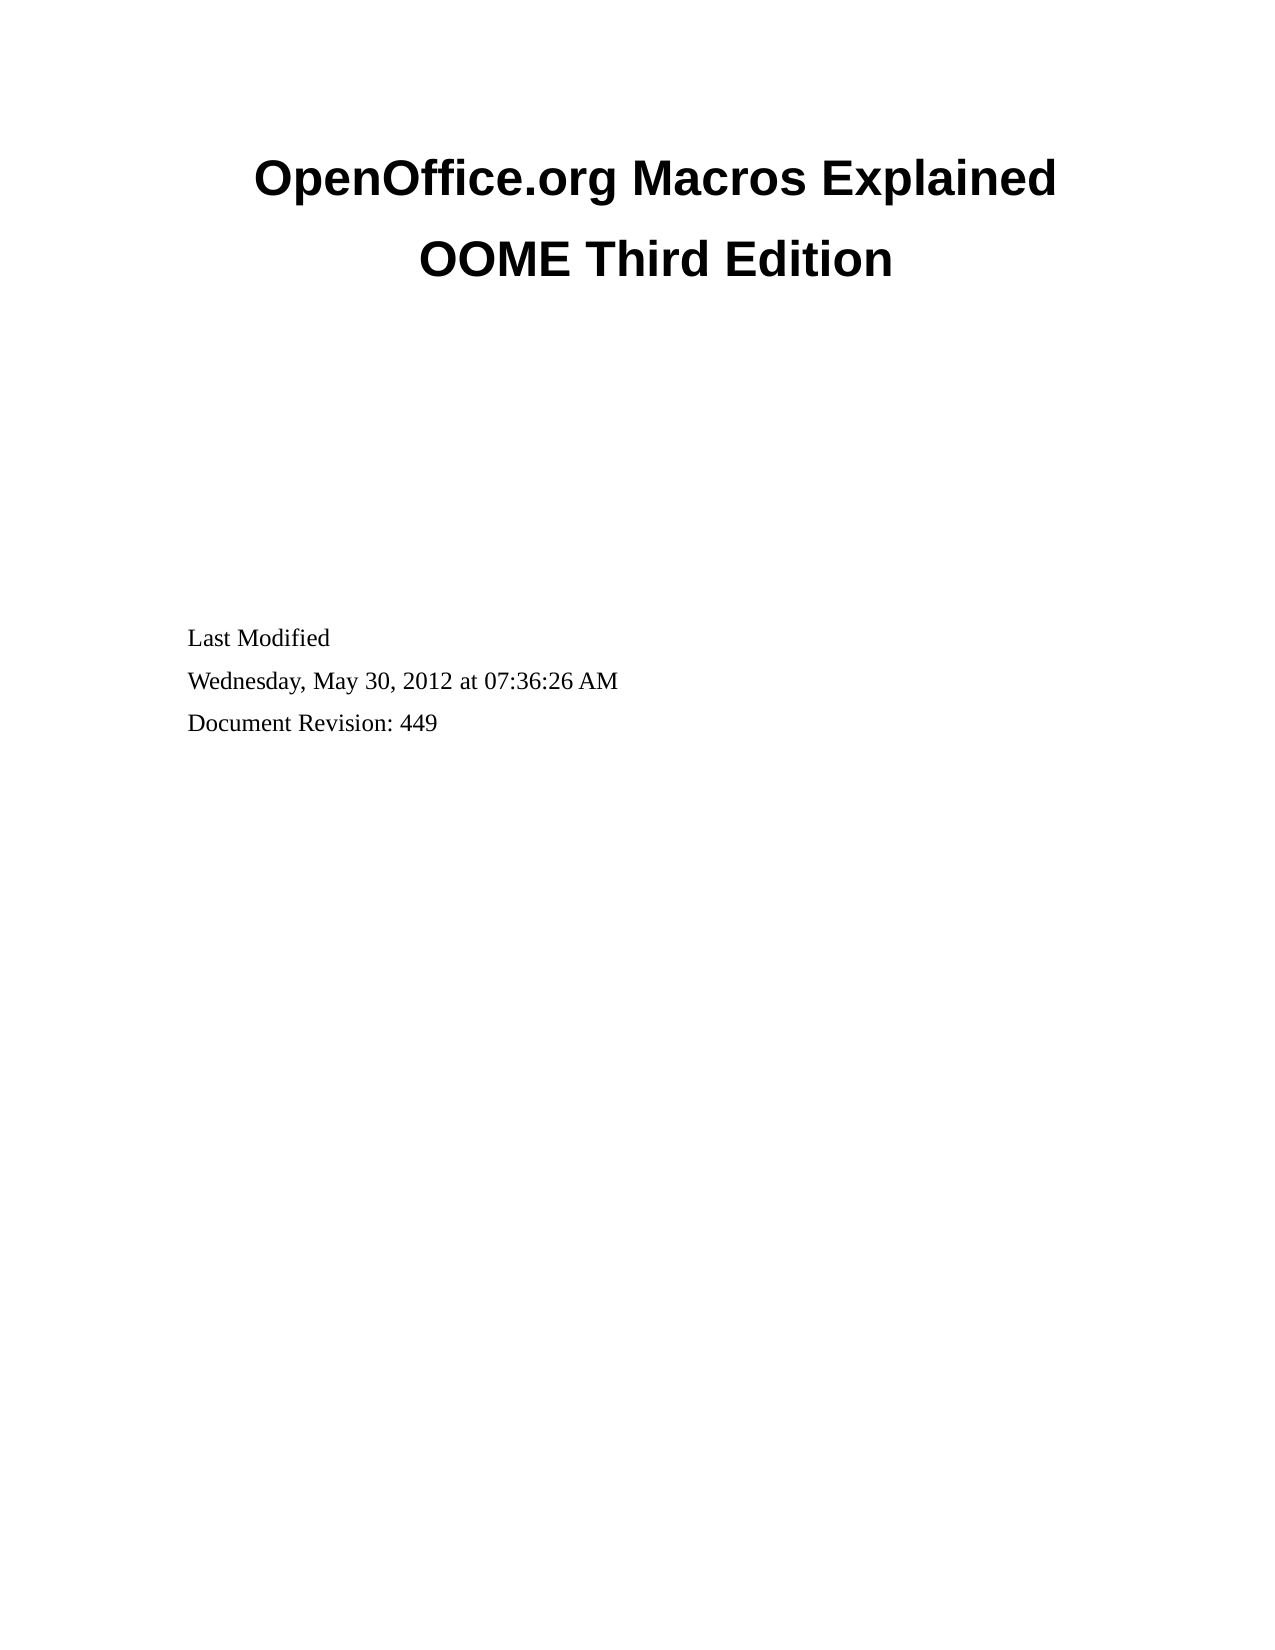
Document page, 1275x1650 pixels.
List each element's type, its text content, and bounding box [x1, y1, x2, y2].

title OOME Third Edition [187, 231, 1125, 287]
text Document Revision: 449 [187, 709, 1125, 737]
text Monday, May 28, 2012 at 01:04:26 AM [187, 667, 1125, 694]
text Last Modified [187, 624, 1125, 652]
title OpenOffice.org Macros Explained [187, 150, 1125, 206]
